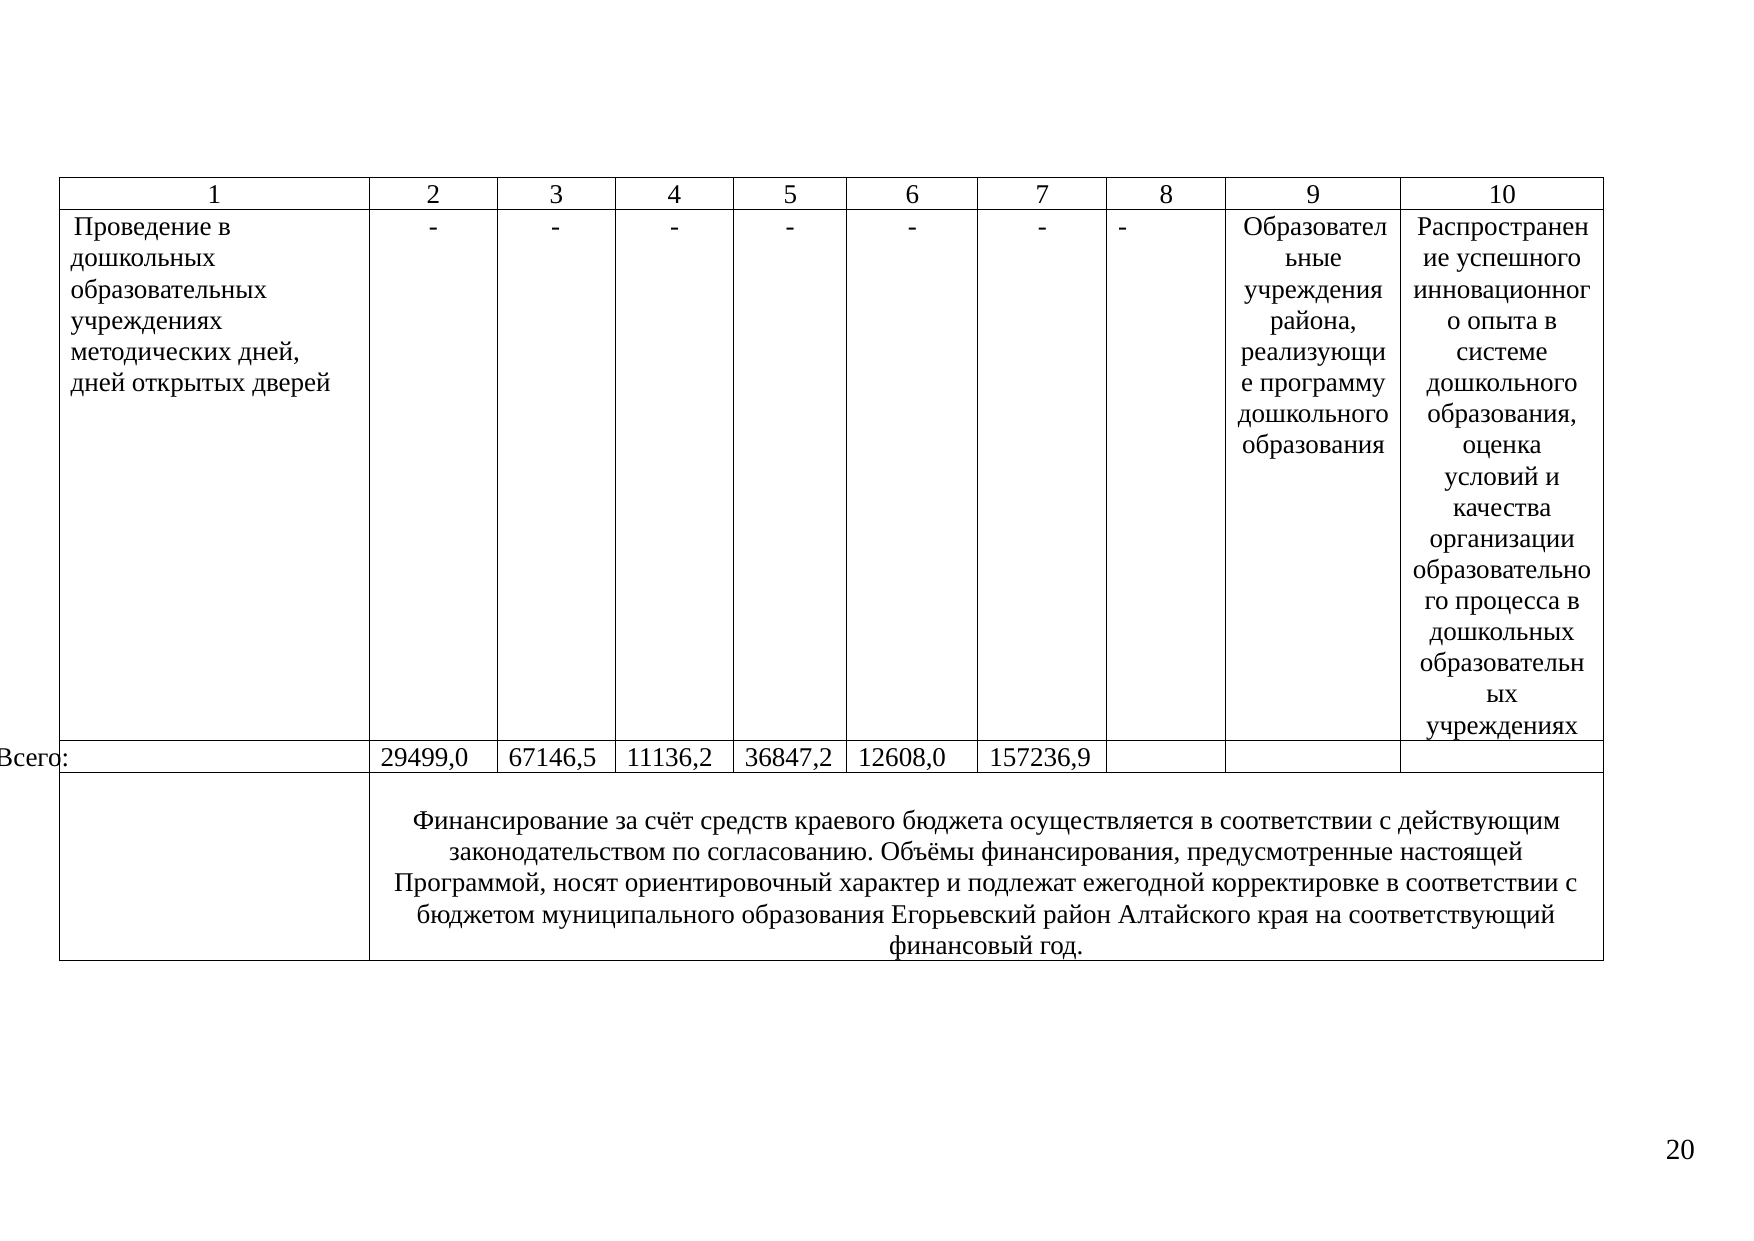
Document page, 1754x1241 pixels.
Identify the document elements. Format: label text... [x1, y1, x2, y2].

table_header 1 [60, 178, 369, 209]
table_header 8 [1107, 178, 1225, 209]
table_cell 29499,0 [370, 741, 497, 772]
table_header 4 [616, 178, 733, 209]
table_cell - [1107, 210, 1225, 740]
table_cell [1107, 741, 1225, 772]
table_cell 12608,0 [847, 741, 977, 772]
table_cell Образовательные учреждения района, реализующие программу дошкольного образования [1226, 210, 1400, 740]
table_cell [1226, 741, 1400, 772]
table_cell - [978, 210, 1106, 740]
table_cell 11136,2 [616, 741, 733, 772]
table_cell - [498, 210, 615, 740]
table_cell - [370, 210, 497, 740]
table_cell 36847,2 [734, 741, 846, 772]
table_cell 157236,9 [978, 741, 1106, 772]
table_header 5 [734, 178, 846, 209]
table_cell Финансирование за счёт средств краевого бюджета осуществляется в соответствии с действующим законодательством по согласованию. Объёмы финансирования, предусмотренные настоящей Программой, носят ориентировочный характер и подлежат ежегодной корректировке в соответствии с бюджетом муниципального образования Егорьевский район Алтайского края на соответствующий финансовый год. [370, 773, 1603, 960]
table_cell - [734, 210, 846, 740]
table_cell [60, 773, 369, 960]
table_header 9 [1226, 178, 1400, 209]
table_cell Распространение успешного инновационного опыта в системе дошкольного образования, оценка условий и качества организации образовательного процесса в дошкольных образовательных учреждениях [1401, 210, 1603, 740]
table_header 6 [847, 178, 977, 209]
table_cell Всего: [60, 741, 369, 772]
table_cell [1401, 741, 1603, 772]
table_header 2 [370, 178, 497, 209]
table_header 7 [978, 178, 1106, 209]
table_cell Проведение в дошкольных образовательных учреждениях методических дней, дней открытых дверей [60, 210, 369, 740]
table_header 3 [498, 178, 615, 209]
table_header 10 [1401, 178, 1603, 209]
table_cell - [847, 210, 977, 740]
table_cell 67146,5 [498, 741, 615, 772]
table_cell - [616, 210, 733, 740]
